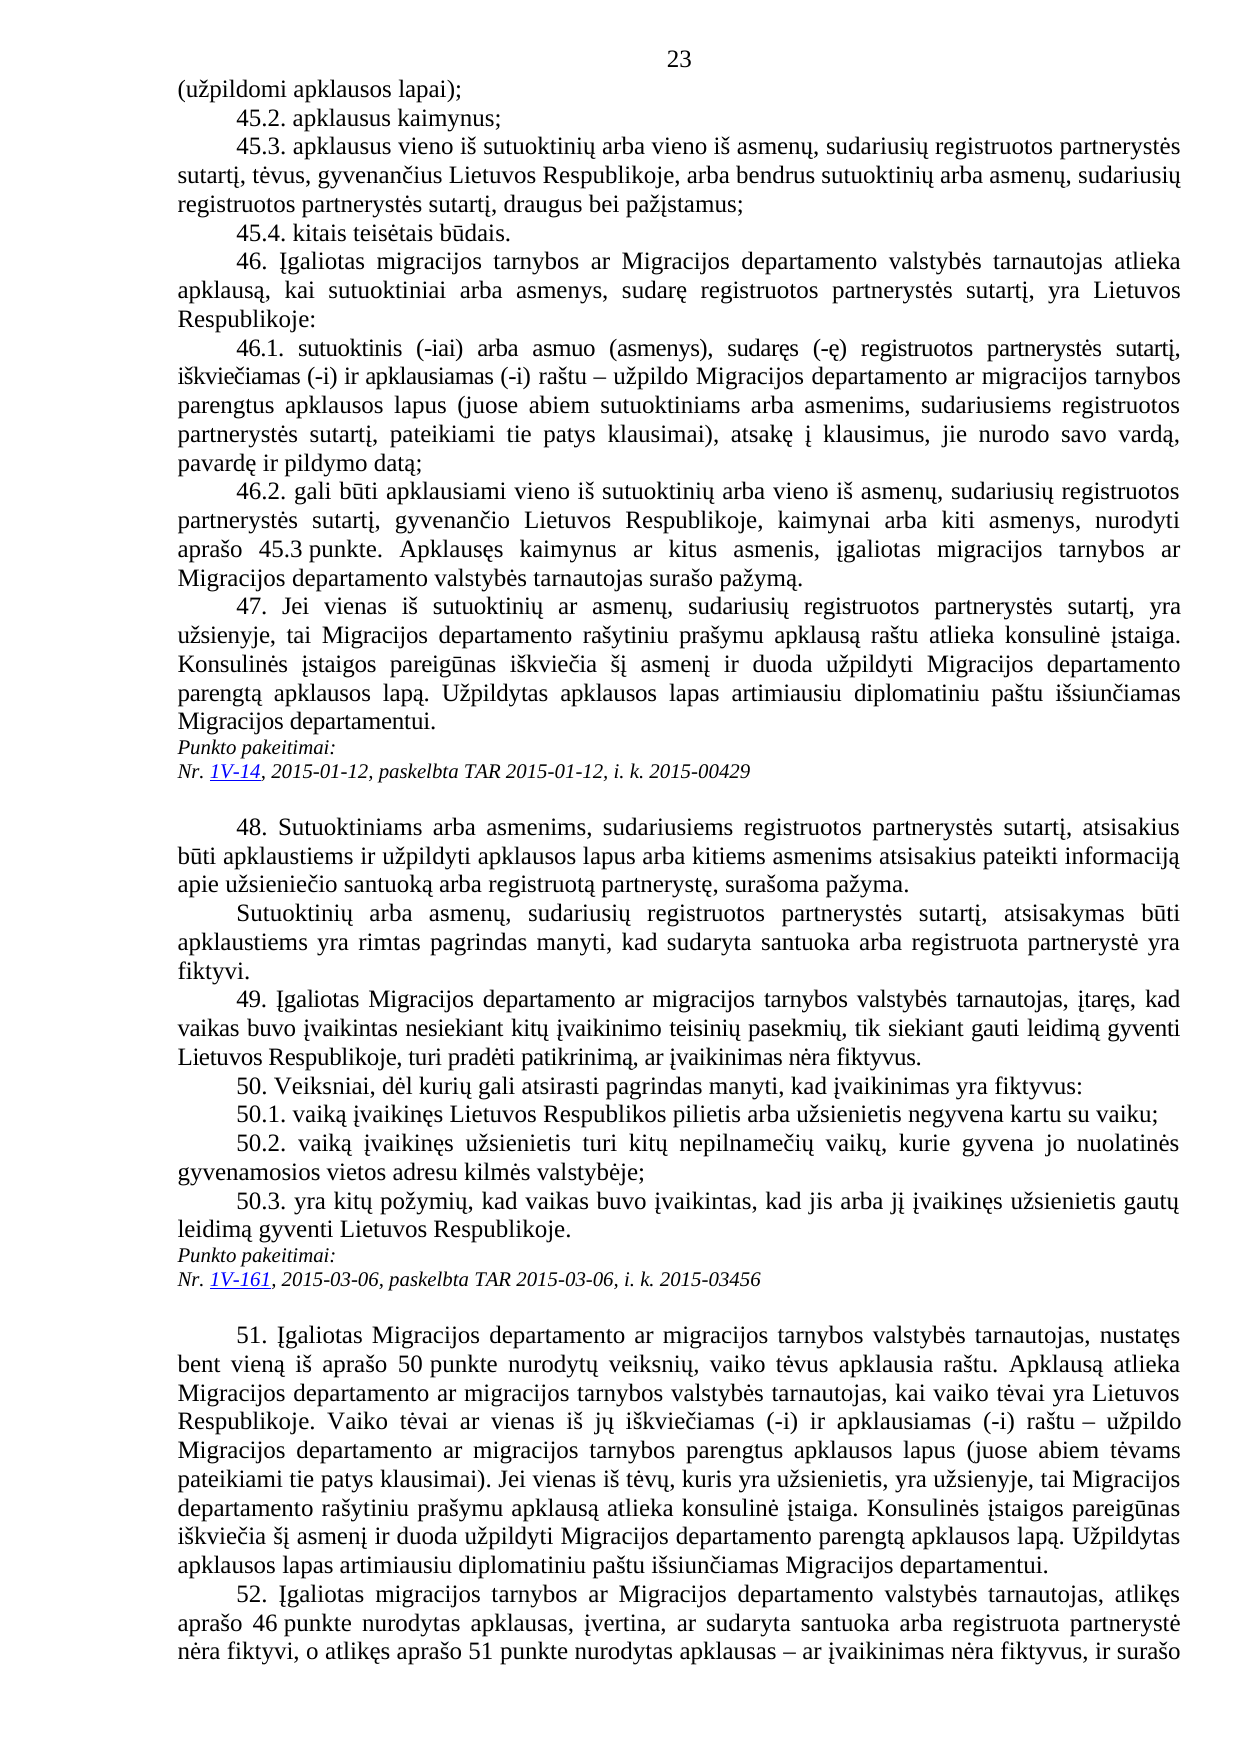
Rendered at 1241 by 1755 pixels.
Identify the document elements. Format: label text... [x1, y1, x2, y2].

text 50.1. vaiką įvaikinęs Lietuvos Respublikos pilietis arba užsienietis negyvena kartu su vaiku; [177, 1099, 1181, 1128]
text 48. Sutuoktiniams arba asmenims, sudariusiems registruotos partnerystės sutartį, atsisakius būti apklaustiems ir užpildyti apklausos lapus arba kitiems asmenims atsisakius pateikti informaciją apie užsieniečio santuoką arba registruotą partnerystę, surašoma pažyma. [177, 812, 1181, 898]
text 50.2. vaiką įvaikinęs užsienietis turi kitų nepilnamečių vaikų, kurie gyvena jo nuolatinės gyvenamosios vietos adresu kilmės valstybėje; [177, 1128, 1181, 1186]
text Nr. 1V-161, 2015-03-06, paskelbta TAR 2015-03-06, i. k. 2015-03456 [177, 1267, 1181, 1291]
text Punkto pakeitimai: [177, 1243, 1181, 1267]
text 50. Veiksniai, dėl kurių gali atsirasti pagrindas manyti, kad įvaikinimas yra fiktyvus: [177, 1071, 1181, 1099]
text Nr. 1V-14, 2015-01-12, paskelbta TAR 2015-01-12, i. k. 2015-00429 [177, 759, 1181, 783]
text 50.3. yra kitų požymių, kad vaikas buvo įvaikintas, kad jis arba jį įvaikinęs užsienietis gautų leidimą gyventi Lietuvos Respublikoje. [177, 1186, 1181, 1243]
text Punkto pakeitimai: [177, 735, 1181, 759]
text 46. Įgaliotas migracijos tarnybos ar Migracijos departamento valstybės tarnautojas atlieka apklausą, kai sutuoktiniai arba asmenys, sudarę registruotos partnerystės sutartį, yra Lietuvos Respublikoje: [177, 246, 1181, 333]
text 52. Įgaliotas migracijos tarnybos ar Migracijos departamento valstybės tarnautojas, atlikęs aprašo 46 punkte nurodytas apklausas, įvertina, ar sudaryta santuoka arba registruota partnerystė nėra fiktyvi, o atlikęs aprašo 51 punkte nurodytas apklausas – ar įvaikinimas nėra fiktyvus, ir surašo [177, 1579, 1181, 1665]
text 45.2. apklausus kaimynus; [177, 103, 1181, 131]
text (užpildomi apklausos lapai); [177, 74, 1181, 103]
text 45.4. kitais teisėtais būdais. [177, 218, 1181, 246]
text 46.1. sutuoktinis (-iai) arba asmuo (asmenys), sudaręs (-ę) registruotos partnerystės sutartį, iškviečiamas (-i) ir apklausiamas (-i) raštu – užpildo Migracijos departamento ar migracijos tarnybos parengtus apklausos lapus (juose abiem sutuoktiniams arba asmenims, sudariusiems registruotos partnerystės sutartį, pateikiami tie patys klausimai), atsakę į klausimus, jie nurodo savo vardą, pavardę ir pildymo datą; [177, 333, 1181, 476]
text 51. Įgaliotas Migracijos departamento ar migracijos tarnybos valstybės tarnautojas, nustatęs bent vieną iš aprašo 50 punkte nurodytų veiksnių, vaiko tėvus apklausia raštu. Apklausą atlieka Migracijos departamento ar migracijos tarnybos valstybės tarnautojas, kai vaiko tėvai yra Lietuvos Respublikoje. Vaiko tėvai ar vienas iš jų iškviečiamas (-i) ir apklausiamas (-i) raštu – užpildo Migracijos departamento ar migracijos tarnybos parengtus apklausos lapus (juose abiem tėvams pateikiami tie patys klausimai). Jei vienas iš tėvų, kuris yra užsienietis, yra užsienyje, tai Migracijos departamento rašytiniu prašymu apklausą atlieka konsulinė įstaiga. Konsulinės įstaigos pareigūnas iškviečia šį asmenį ir duoda užpildyti Migracijos departamento parengtą apklausos lapą. Užpildytas apklausos lapas artimiausiu diplomatiniu paštu išsiunčiamas Migracijos departamentui. [177, 1320, 1181, 1579]
text Sutuoktinių arba asmenų, sudariusių registruotos partnerystės sutartį, atsisakymas būti apklaustiems yra rimtas pagrindas manyti, kad sudaryta santuoka arba registruota partnerystė yra fiktyvi. [177, 898, 1181, 984]
text 45.3. apklausus vieno iš sutuoktinių arba vieno iš asmenų, sudariusių registruotos partnerystės sutartį, tėvus, gyvenančius Lietuvos Respublikoje, arba bendrus sutuoktinių arba asmenų, sudariusių registruotos partnerystės sutartį, draugus bei pažįstamus; [177, 131, 1181, 218]
text 47. Jei vienas iš sutuoktinių ar asmenų, sudariusių registruotos partnerystės sutartį, yra užsienyje, tai Migracijos departamento rašytiniu prašymu apklausą raštu atlieka konsulinė įstaiga. Konsulinės įstaigos pareigūnas iškviečia šį asmenį ir duoda užpildyti Migracijos departamento parengtą apklausos lapą. Užpildytas apklausos lapas artimiausiu diplomatiniu paštu išsiunčiamas Migracijos departamentui. [177, 591, 1181, 735]
text 49. Įgaliotas Migracijos departamento ar migracijos tarnybos valstybės tarnautojas, įtaręs, kad vaikas buvo įvaikintas nesiekiant kitų įvaikinimo teisinių pasekmių, tik siekiant gauti leidimą gyventi Lietuvos Respublikoje, turi pradėti patikrinimą, ar įvaikinimas nėra fiktyvus. [177, 984, 1181, 1071]
text 46.2. gali būti apklausiami vieno iš sutuoktinių arba vieno iš asmenų, sudariusių registruotos partnerystės sutartį, gyvenančio Lietuvos Respublikoje, kaimynai arba kiti asmenys, nurodyti aprašo 45.3 punkte. Apklausęs kaimynus ar kitus asmenis, įgaliotas migracijos tarnybos ar Migracijos departamento valstybės tarnautojas surašo pažymą. [177, 476, 1181, 591]
